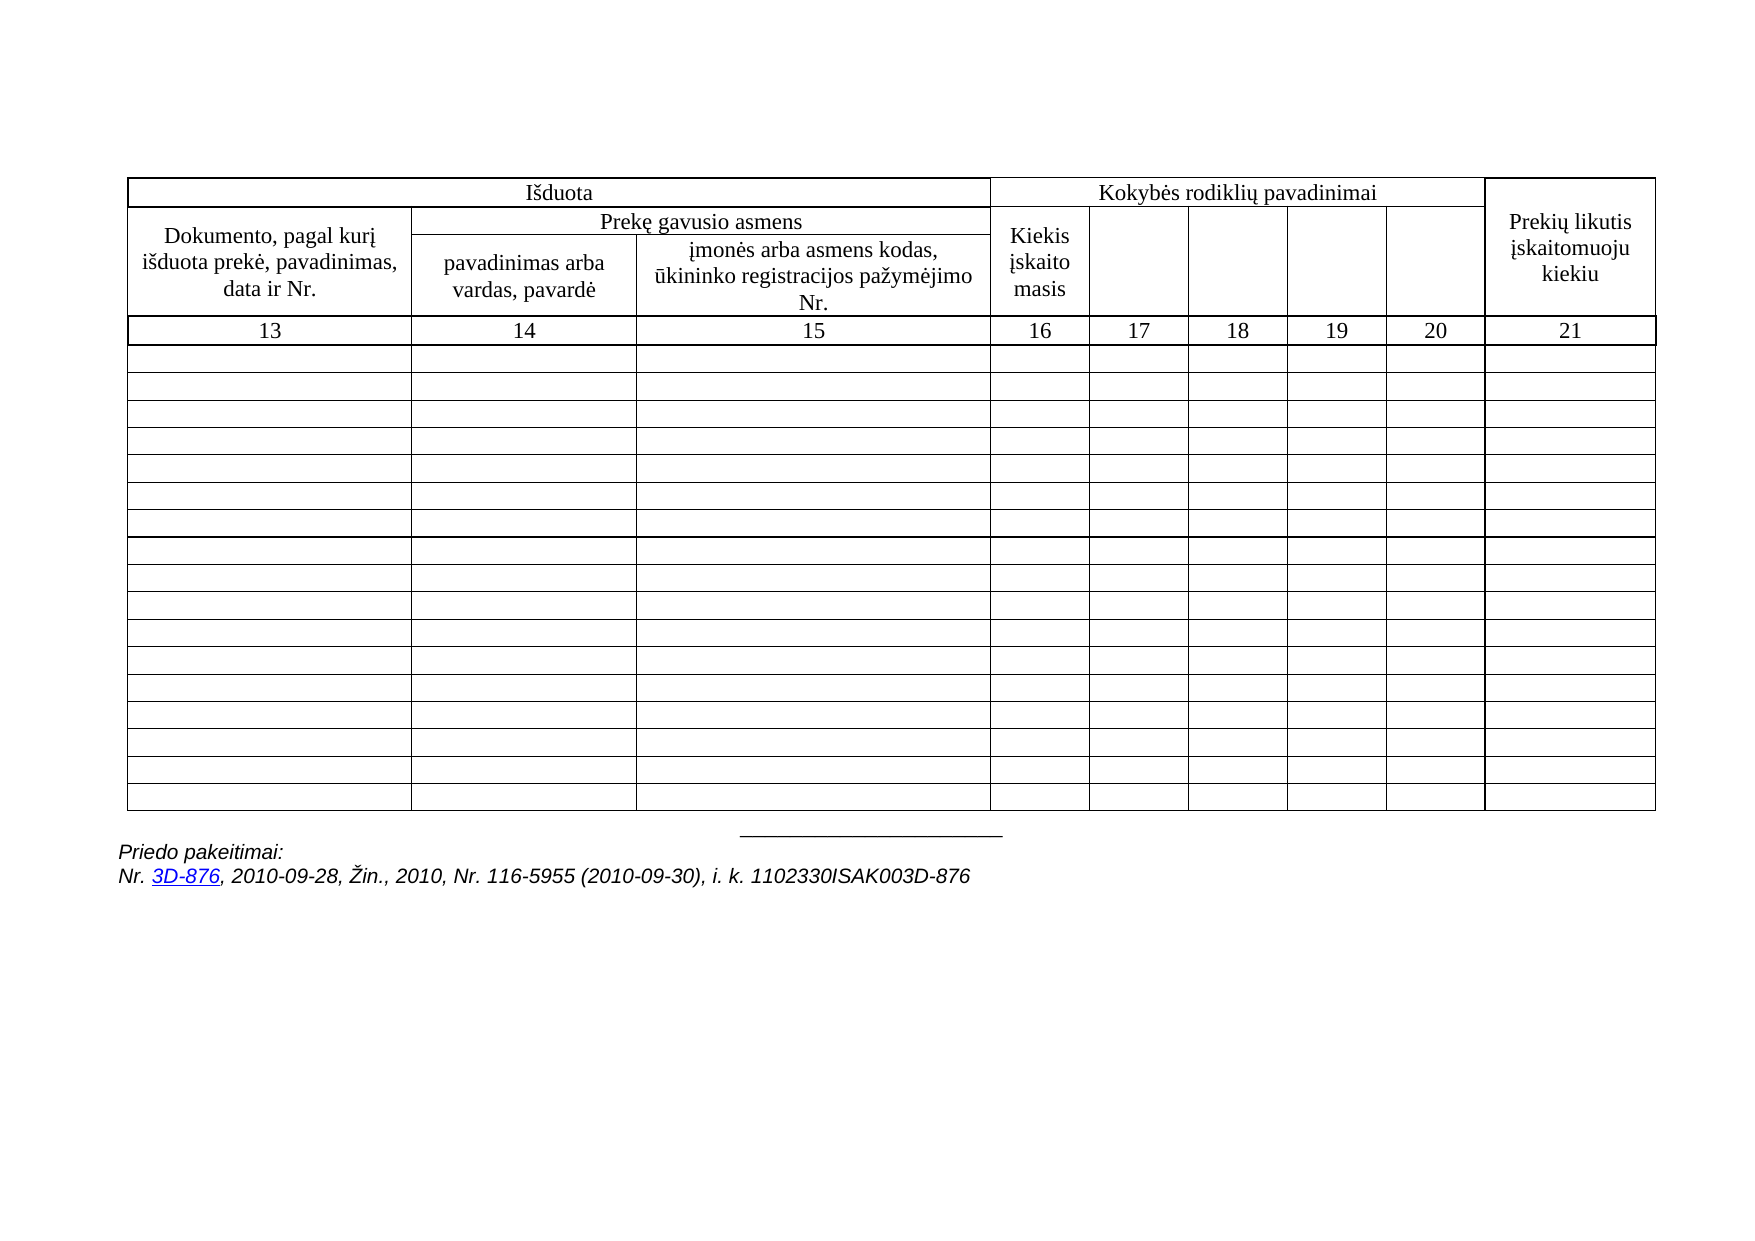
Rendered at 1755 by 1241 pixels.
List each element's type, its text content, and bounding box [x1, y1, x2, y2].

table_cell [1387, 675, 1484, 701]
table_cell [412, 455, 636, 482]
table_cell [991, 510, 1089, 536]
table_cell [1189, 592, 1287, 619]
table_cell [1288, 401, 1386, 427]
table_cell [1288, 565, 1386, 591]
table_cell [637, 373, 990, 399]
table_cell [991, 401, 1089, 427]
table_cell [128, 428, 411, 454]
table_cell [1288, 675, 1386, 701]
table_cell [412, 565, 636, 591]
table_cell [637, 346, 990, 372]
table_cell [1189, 455, 1287, 482]
table_cell [637, 401, 990, 427]
table_cell [991, 483, 1089, 509]
table_cell [1189, 483, 1287, 509]
table_header Išduota [129, 179, 990, 206]
table_cell [412, 346, 636, 372]
table_cell [1288, 757, 1386, 783]
table_cell [1189, 401, 1287, 427]
table_cell [128, 565, 411, 591]
table_cell [1387, 346, 1484, 372]
table_cell [1090, 538, 1188, 564]
table_cell [128, 675, 411, 701]
table_cell [128, 483, 411, 509]
table_cell [991, 729, 1089, 756]
table_cell [1288, 207, 1386, 315]
table_cell [1486, 455, 1655, 482]
table_cell [1486, 675, 1655, 701]
table_cell Prekę gavusio asmens [412, 208, 990, 234]
table_cell pavadinimas arba vardas, pavardė [412, 235, 636, 315]
table_cell [1189, 428, 1287, 454]
table_cell [1486, 620, 1655, 646]
table_cell [128, 729, 411, 756]
table_cell [1189, 346, 1287, 372]
table_cell [637, 620, 990, 646]
table_cell [412, 729, 636, 756]
table_cell [991, 565, 1089, 591]
text _____________________ [118, 811, 1624, 840]
table_cell [1387, 455, 1484, 482]
table_cell [412, 483, 636, 509]
table_cell [991, 538, 1089, 564]
table_cell [1387, 729, 1484, 756]
table_cell Dokumento, pagal kurį išduota prekė, pavadinimas, data ir Nr. [128, 208, 411, 315]
table_cell [1288, 647, 1386, 673]
table_cell [412, 702, 636, 728]
table_cell 21 [1486, 317, 1655, 344]
table_cell [637, 702, 990, 728]
table_cell [1486, 346, 1655, 372]
table_cell [637, 647, 990, 673]
table_cell [1090, 702, 1188, 728]
table_cell [991, 428, 1089, 454]
table_cell 20 [1387, 317, 1484, 344]
table_cell [1486, 757, 1655, 783]
table_cell [1387, 428, 1484, 454]
table_cell [1189, 538, 1287, 564]
table_cell [1090, 346, 1188, 372]
table_cell [1090, 207, 1188, 315]
table_cell 17 [1090, 317, 1188, 344]
table_cell [637, 483, 990, 509]
table_cell [1288, 510, 1386, 536]
table_cell [1090, 757, 1188, 783]
table_cell [1387, 510, 1484, 536]
table_cell [1288, 702, 1386, 728]
table_cell [412, 592, 636, 619]
table_cell [1090, 592, 1188, 619]
table_cell [1288, 538, 1386, 564]
table_cell [637, 510, 990, 536]
table_cell [991, 702, 1089, 728]
table_cell [128, 346, 411, 372]
table_cell [1387, 784, 1484, 810]
table_cell [128, 784, 411, 810]
table_cell [1090, 428, 1188, 454]
table_cell [128, 592, 411, 619]
table_cell [412, 373, 636, 399]
table_cell [1090, 510, 1188, 536]
table_cell [128, 401, 411, 427]
table_cell [1486, 373, 1655, 399]
table_cell [1387, 565, 1484, 591]
table_cell [1486, 647, 1655, 673]
table_cell [412, 784, 636, 810]
table_cell [991, 592, 1089, 619]
table_cell 19 [1288, 317, 1386, 344]
table_cell [1090, 373, 1188, 399]
table_cell [1288, 455, 1386, 482]
table_cell [1288, 346, 1386, 372]
table_cell [1189, 510, 1287, 536]
table_cell [1090, 401, 1188, 427]
table_cell [1189, 757, 1287, 783]
table_cell [1189, 620, 1287, 646]
table_cell [412, 428, 636, 454]
table_cell [991, 647, 1089, 673]
table_cell [1189, 784, 1287, 810]
table_cell [991, 757, 1089, 783]
table_cell [1387, 702, 1484, 728]
table_cell [1486, 784, 1655, 810]
table_cell [991, 455, 1089, 482]
table_cell [1189, 647, 1287, 673]
text Nr. 3D-876, 2010-09-28, Žin., 2010, Nr. 116-5955 (2010-09-30), i. k. 1102330ISAK003D-876 [118, 864, 1624, 888]
table_cell [1486, 565, 1655, 591]
table_cell 13 [129, 317, 411, 344]
table_cell [1090, 675, 1188, 701]
table_cell [1288, 373, 1386, 399]
table_cell [637, 455, 990, 482]
table_cell [991, 373, 1089, 399]
table_cell [637, 538, 990, 564]
table_cell [1486, 510, 1655, 536]
table_cell [1189, 373, 1287, 399]
table_header Kokybės rodiklių pavadinimai [991, 178, 1484, 206]
table_cell [412, 620, 636, 646]
table_cell [1486, 702, 1655, 728]
table_cell [1387, 592, 1484, 619]
table_cell [1090, 647, 1188, 673]
table_header Prekių likutis įskaitomuoju kiekiu [1486, 179, 1655, 315]
table_cell [412, 757, 636, 783]
table_cell [128, 757, 411, 783]
table_cell [412, 647, 636, 673]
table_cell [1090, 729, 1188, 756]
table_cell [1288, 483, 1386, 509]
table_cell 18 [1189, 317, 1287, 344]
table_cell [1387, 207, 1484, 315]
table_cell [128, 538, 411, 564]
table_cell [1189, 207, 1287, 315]
table_cell [1387, 483, 1484, 509]
table_cell [1387, 373, 1484, 399]
table_cell [1189, 702, 1287, 728]
table_cell [637, 729, 990, 756]
table_cell [637, 592, 990, 619]
table_cell [128, 647, 411, 673]
table_cell 15 [637, 317, 990, 344]
table_cell [412, 401, 636, 427]
table_cell [128, 510, 411, 536]
table_cell [1090, 483, 1188, 509]
table_cell [1387, 620, 1484, 646]
table_cell 16 [991, 317, 1089, 344]
table_cell 14 [412, 317, 636, 344]
table_cell [1189, 675, 1287, 701]
table_cell [412, 510, 636, 536]
table_cell [1189, 565, 1287, 591]
table_cell [991, 346, 1089, 372]
table_cell [1387, 401, 1484, 427]
table_cell [1090, 455, 1188, 482]
table_cell [1090, 784, 1188, 810]
table_cell [1288, 784, 1386, 810]
table_cell [1486, 428, 1655, 454]
table_cell [1090, 620, 1188, 646]
table_cell [1387, 538, 1484, 564]
table_cell Kiekis įskaitomasis [991, 207, 1089, 315]
table_cell [991, 620, 1089, 646]
table_cell [637, 675, 990, 701]
table_cell [637, 784, 990, 810]
text Priedo pakeitimai: [118, 840, 1624, 864]
table_cell [637, 565, 990, 591]
table_cell [1288, 620, 1386, 646]
table_cell [1189, 729, 1287, 756]
table_cell [637, 757, 990, 783]
table_cell [1387, 757, 1484, 783]
table_cell [128, 702, 411, 728]
table_cell [412, 675, 636, 701]
table_cell [1090, 565, 1188, 591]
table_cell [128, 373, 411, 399]
table_cell [637, 428, 990, 454]
table_cell [1486, 538, 1655, 564]
table_cell [1486, 483, 1655, 509]
table_cell [128, 455, 411, 482]
table_cell [991, 784, 1089, 810]
table_cell [1486, 729, 1655, 756]
table_cell [1387, 647, 1484, 673]
table_cell [1288, 729, 1386, 756]
table_cell [1486, 592, 1655, 619]
table_cell [1288, 592, 1386, 619]
table_cell įmonės arba asmens kodas, ūkininko registracijos pažymėjimo Nr. [637, 235, 990, 315]
table_cell [128, 620, 411, 646]
table_cell [1486, 401, 1655, 427]
table_cell [1288, 428, 1386, 454]
table_cell [991, 675, 1089, 701]
table_cell [412, 538, 636, 564]
